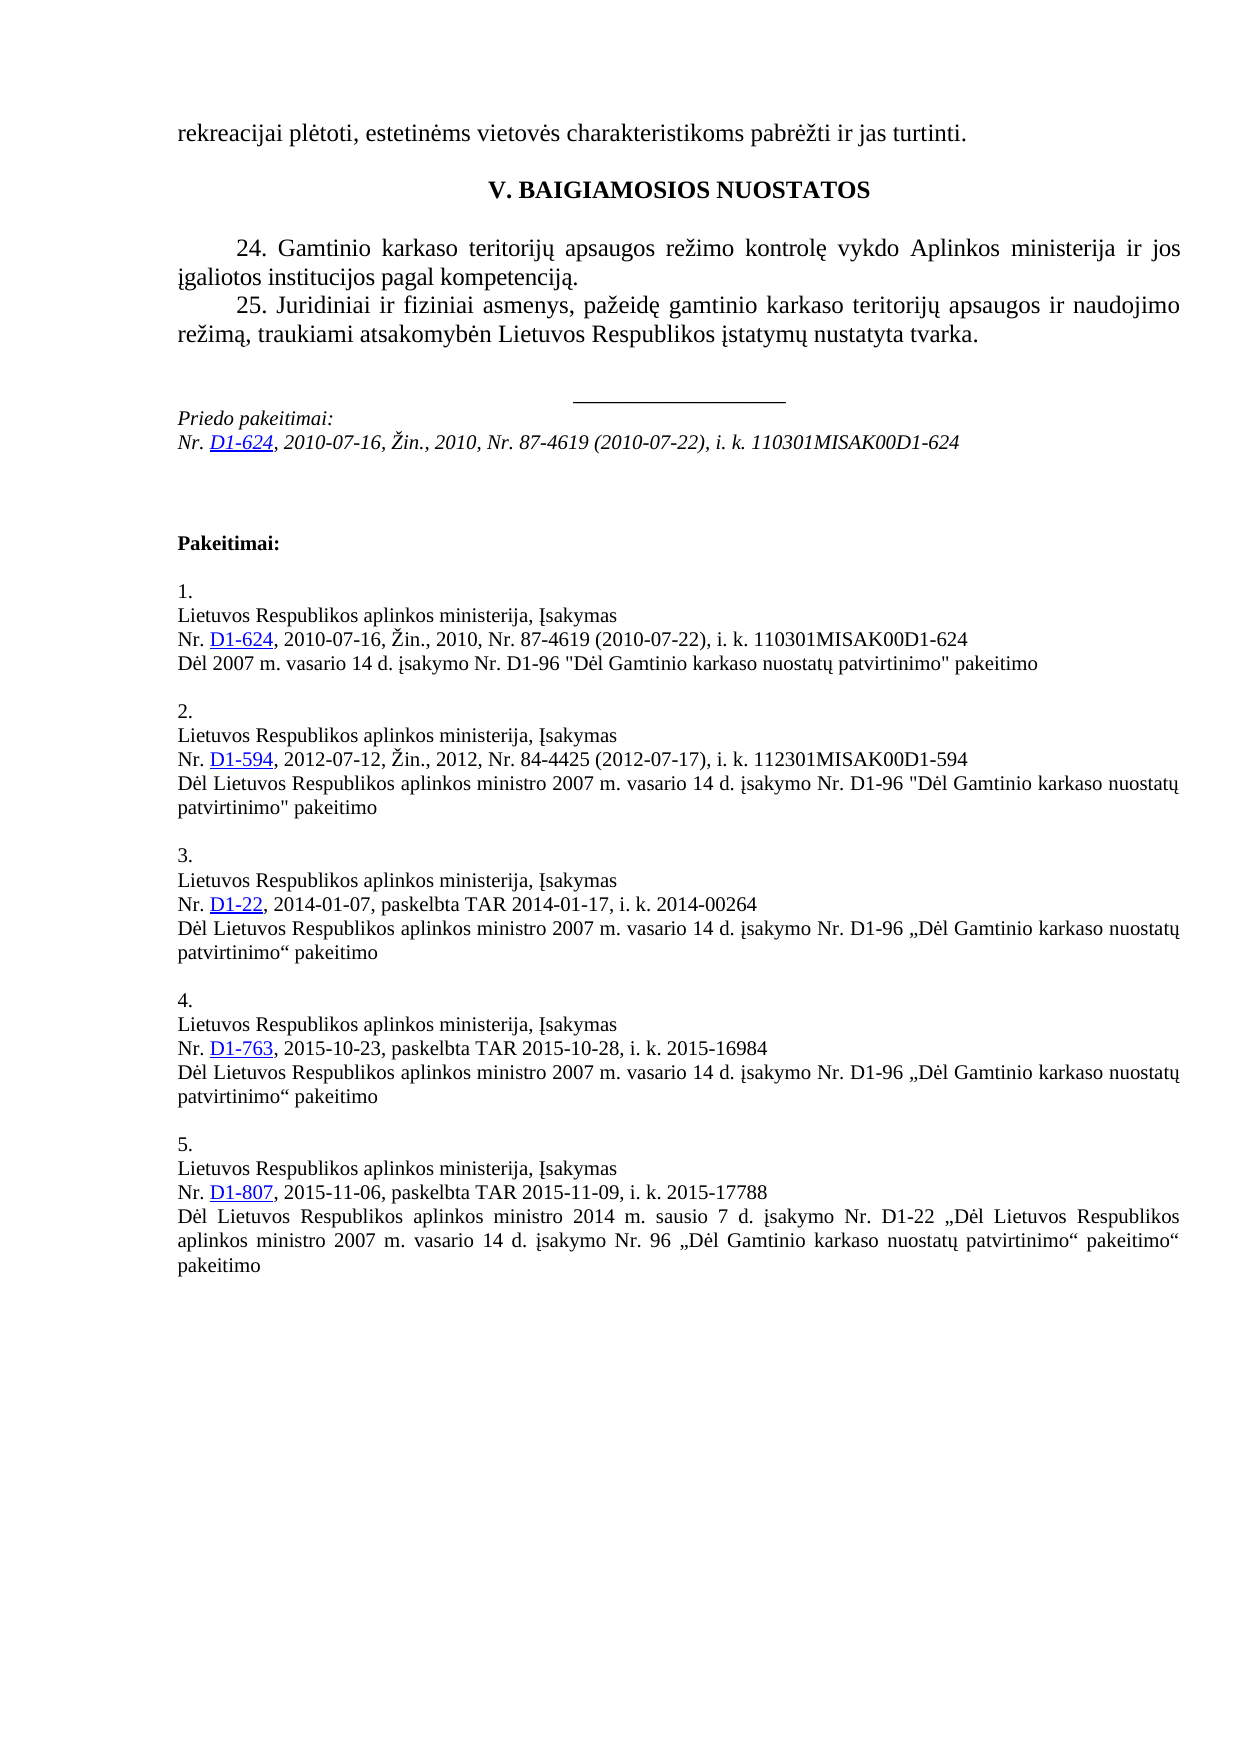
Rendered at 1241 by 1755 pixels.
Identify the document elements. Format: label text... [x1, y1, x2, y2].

text Nr. D1-22, 2014-01-07, paskelbta TAR 2014-01-17, i. k. 2014-00264 [177, 892, 1181, 916]
text Nr. D1-763, 2015-10-23, paskelbta TAR 2015-10-28, i. k. 2015-16984 [177, 1036, 1181, 1060]
text 24. Gamtinio karkaso teritorijų apsaugos režimo kontrolę vykdo Aplinkos ministerija ir jos įgaliotos institucijos pagal kompetenciją. [177, 233, 1181, 291]
text Lietuvos Respublikos aplinkos ministerija, Įsakymas [177, 1012, 1181, 1036]
text Nr. D1-807, 2015-11-06, paskelbta TAR 2015-11-09, i. k. 2015-17788 [177, 1180, 1181, 1204]
text 1. [177, 579, 1181, 603]
text Dėl Lietuvos Respublikos aplinkos ministro 2007 m. vasario 14 d. įsakymo Nr. D1-96 "Dėl Gamtinio karkaso nuostatų patvirtinimo" pakeitimo [177, 771, 1181, 819]
text Nr. D1-624, 2010-07-16, Žin., 2010, Nr. 87-4619 (2010-07-22), i. k. 110301MISAK00D1-624 [177, 430, 1181, 454]
text 3. [177, 843, 1181, 867]
text 2. [177, 699, 1181, 723]
text Pakeitimai: [177, 531, 1181, 555]
text Dėl 2007 m. vasario 14 d. įsakymo Nr. D1-96 "Dėl Gamtinio karkaso nuostatų patvirtinimo" pakeitimo [177, 651, 1181, 675]
text _________________ [177, 377, 1181, 406]
text Lietuvos Respublikos aplinkos ministerija, Įsakymas [177, 867, 1181, 892]
text 5. [177, 1132, 1181, 1156]
text Lietuvos Respublikos aplinkos ministerija, Įsakymas [177, 1156, 1181, 1180]
text Priedo pakeitimai: [177, 406, 1181, 430]
text Dėl Lietuvos Respublikos aplinkos ministro 2014 m. sausio 7 d. įsakymo Nr. D1-22 „Dėl Lietuvos Respublikos aplinkos ministro 2007 m. vasario 14 d. įsakymo Nr. 96 „Dėl Gamtinio karkaso nuostatų patvirtinimo“ pakeitimo“ pakeitimo [177, 1204, 1181, 1277]
text 25. Juridiniai ir fiziniai asmenys, pažeidę gamtinio karkaso teritorijų apsaugos ir naudojimo režimą, traukiami atsakomybėn Lietuvos Respublikos įstatymų nustatyta tvarka. [177, 291, 1181, 348]
text Nr. D1-624, 2010-07-16, Žin., 2010, Nr. 87-4619 (2010-07-22), i. k. 110301MISAK00D1-624 [177, 627, 1181, 651]
text V. BAIGIAMOSIOS NUOSTATOS [177, 176, 1181, 204]
text Dėl Lietuvos Respublikos aplinkos ministro 2007 m. vasario 14 d. įsakymo Nr. D1-96 „Dėl Gamtinio karkaso nuostatų patvirtinimo“ pakeitimo [177, 916, 1181, 964]
text Dėl Lietuvos Respublikos aplinkos ministro 2007 m. vasario 14 d. įsakymo Nr. D1-96 „Dėl Gamtinio karkaso nuostatų patvirtinimo“ pakeitimo [177, 1060, 1181, 1108]
text Lietuvos Respublikos aplinkos ministerija, Įsakymas [177, 723, 1181, 747]
text Lietuvos Respublikos aplinkos ministerija, Įsakymas [177, 603, 1181, 627]
text rekreacijai plėtoti, estetinėms vietovės charakteristikoms pabrėžti ir jas turtinti. [177, 118, 1181, 147]
text Nr. D1-594, 2012-07-12, Žin., 2012, Nr. 84-4425 (2012-07-17), i. k. 112301MISAK00D1-594 [177, 747, 1181, 771]
text 4. [177, 988, 1181, 1012]
